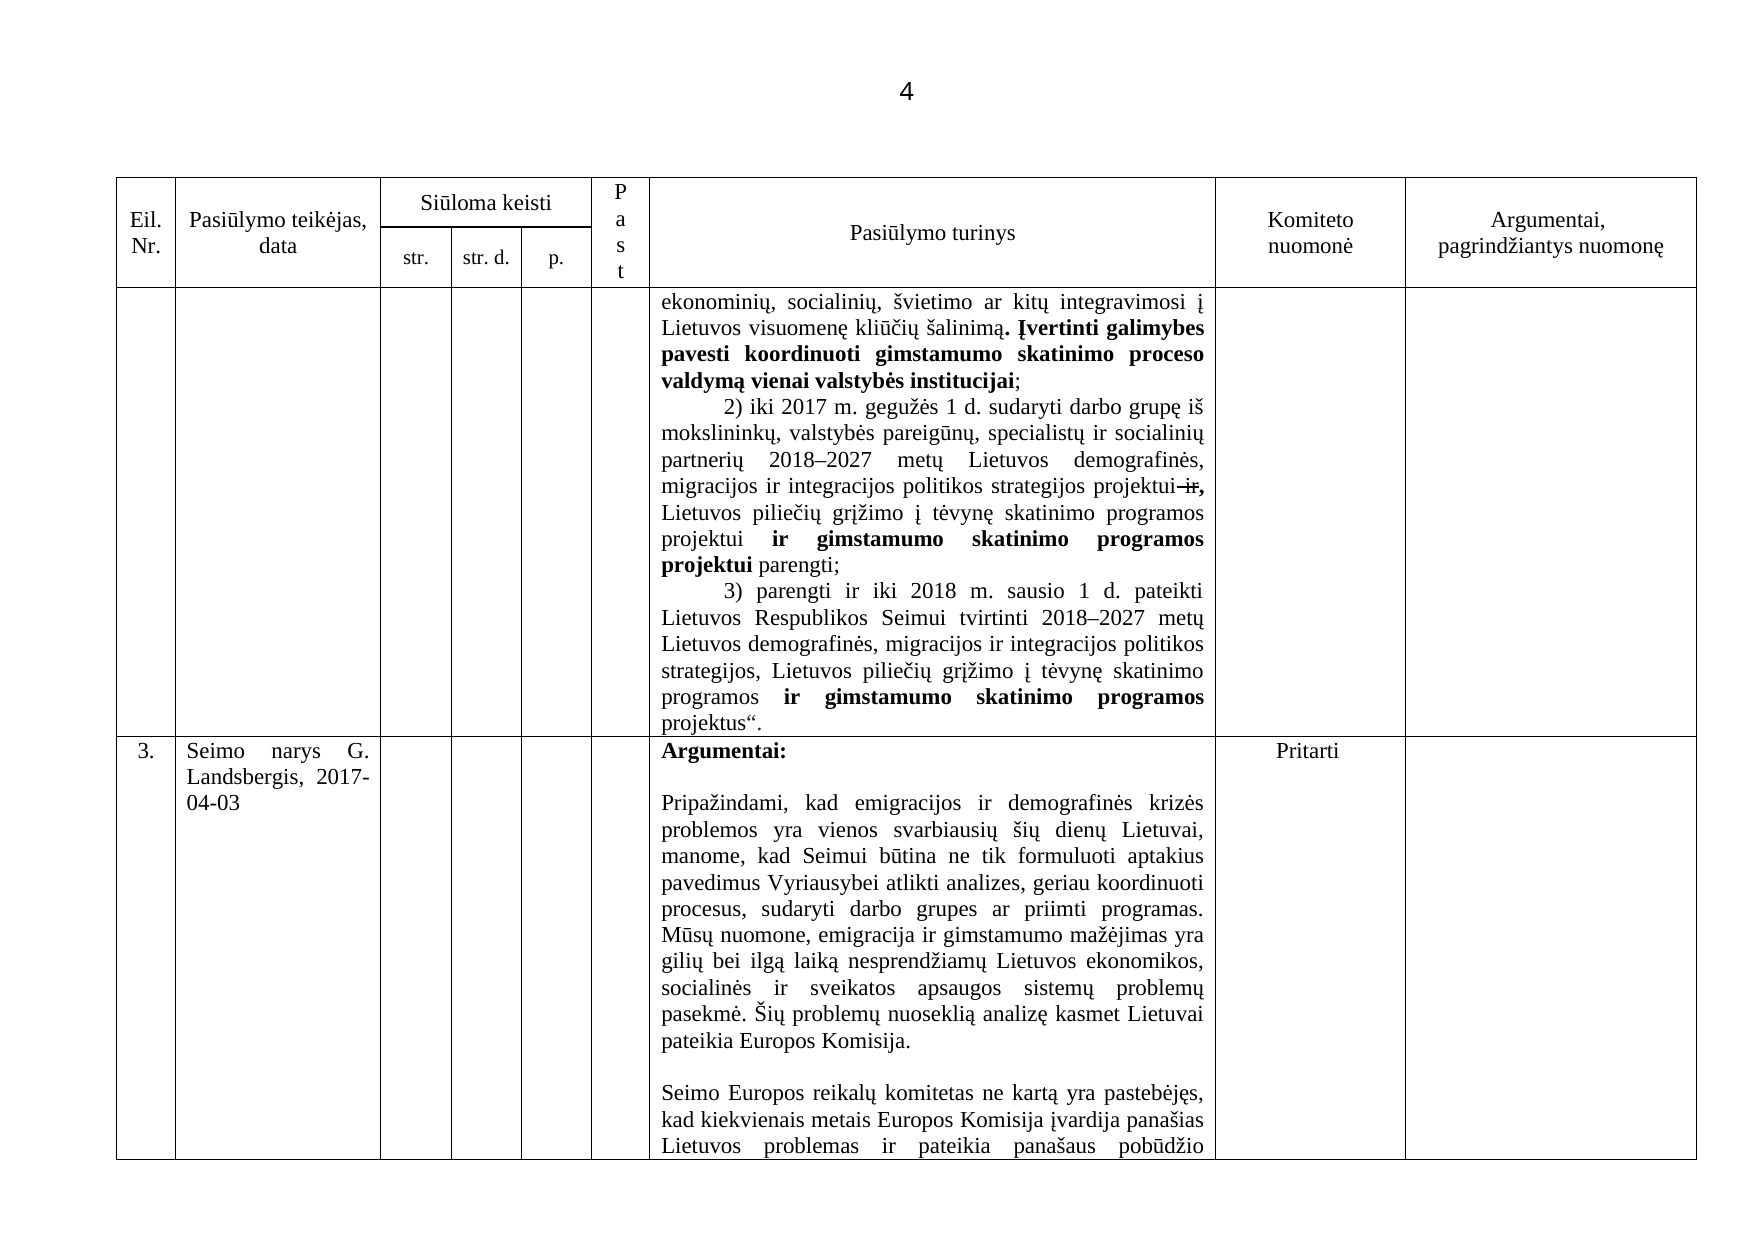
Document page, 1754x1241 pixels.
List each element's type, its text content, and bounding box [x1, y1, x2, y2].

table_cell [452, 288, 521, 736]
table_cell [592, 288, 649, 736]
table_cell 3. [117, 737, 175, 1158]
table_cell ekonominių, socialinių, švietimo ar kitų integravimosi į Lietuvos visuomenę kliūčių šalinimą. Įvertinti galimybes pavesti koordinuoti gimstamumo skatinimo proceso valdymą vienai valstybės institucijai; 2) iki 2017 m. gegužės 1 d. sudaryti darbo grupę iš mokslininkų, valstybės pareigūnų, specialistų ir socialinių partnerių 2018–2027 metų Lietuvos demografinės, migracijos ir integracijos politikos strategijos projektui ir, Lietuvos piliečių grįžimo į tėvynę skatinimo programos projektui ir gimstamumo skatinimo programos projektui parengti; 3) parengti ir iki 2018 m. sausio 1 d. pateikti Lietuvos Respublikos Seimui tvirtinti 2018–2027 metų Lietuvos demografinės, migracijos ir integracijos politikos strategijos, Lietuvos piliečių grįžimo į tėvynę skatinimo programos ir gimstamumo skatinimo programos projektus“. [650, 288, 1215, 736]
table_cell [1216, 288, 1405, 736]
table_cell [176, 288, 380, 736]
table_cell [522, 288, 591, 736]
table_cell str. [381, 228, 451, 287]
table_cell [1406, 737, 1696, 1158]
table_header Pastabos [592, 178, 649, 287]
table_header Komiteto nuomonė [1216, 178, 1405, 287]
table_cell [522, 737, 591, 1158]
table_cell Argumentai: Pripažindami, kad emigracijos ir demografinės krizės problemos yra vienos svarbiausių šių dienų Lietuvai, manome, kad Seimui būtina ne tik formuluoti aptakius pavedimus Vyriausybei atlikti analizes, geriau koordinuoti procesus, sudaryti darbo grupes ar priimti programas. Mūsų nuomone, emigracija ir gimstamumo mažėjimas yra gilių bei ilgą laiką nesprendžiamų Lietuvos ekonomikos, socialinės ir sveikatos apsaugos sistemų problemų pasekmė. Šių problemų nuoseklią analizę kasmet Lietuvai pateikia Europos Komisija. Seimo Europos reikalų komitetas ne kartą yra pastebėjęs, kad kiekvienais metais Europos Komisija įvardija panašias Lietuvos problemas ir pateikia panašaus pobūdžio [650, 737, 1215, 1158]
table_header Siūloma keisti [381, 178, 591, 226]
table_header Pasiūlymo teikėjas, data [176, 178, 380, 287]
table_header Argumentai, pagrindžiantys nuomonę [1406, 178, 1696, 287]
table_cell Seimo narys G. Landsbergis, 2017-04-03 [176, 737, 380, 1158]
table_cell p. [522, 228, 591, 287]
table_cell [452, 737, 521, 1158]
table_cell Pritarti [1216, 737, 1405, 1158]
table_cell B [592, 737, 649, 1158]
table_cell [117, 288, 175, 736]
table_header Eil. Nr. [117, 178, 175, 287]
table_cell [381, 288, 451, 736]
table_header Pasiūlymo turinys [650, 178, 1215, 287]
table_cell [381, 737, 451, 1158]
table_cell [1406, 288, 1696, 736]
table_cell str. d. [452, 228, 521, 287]
